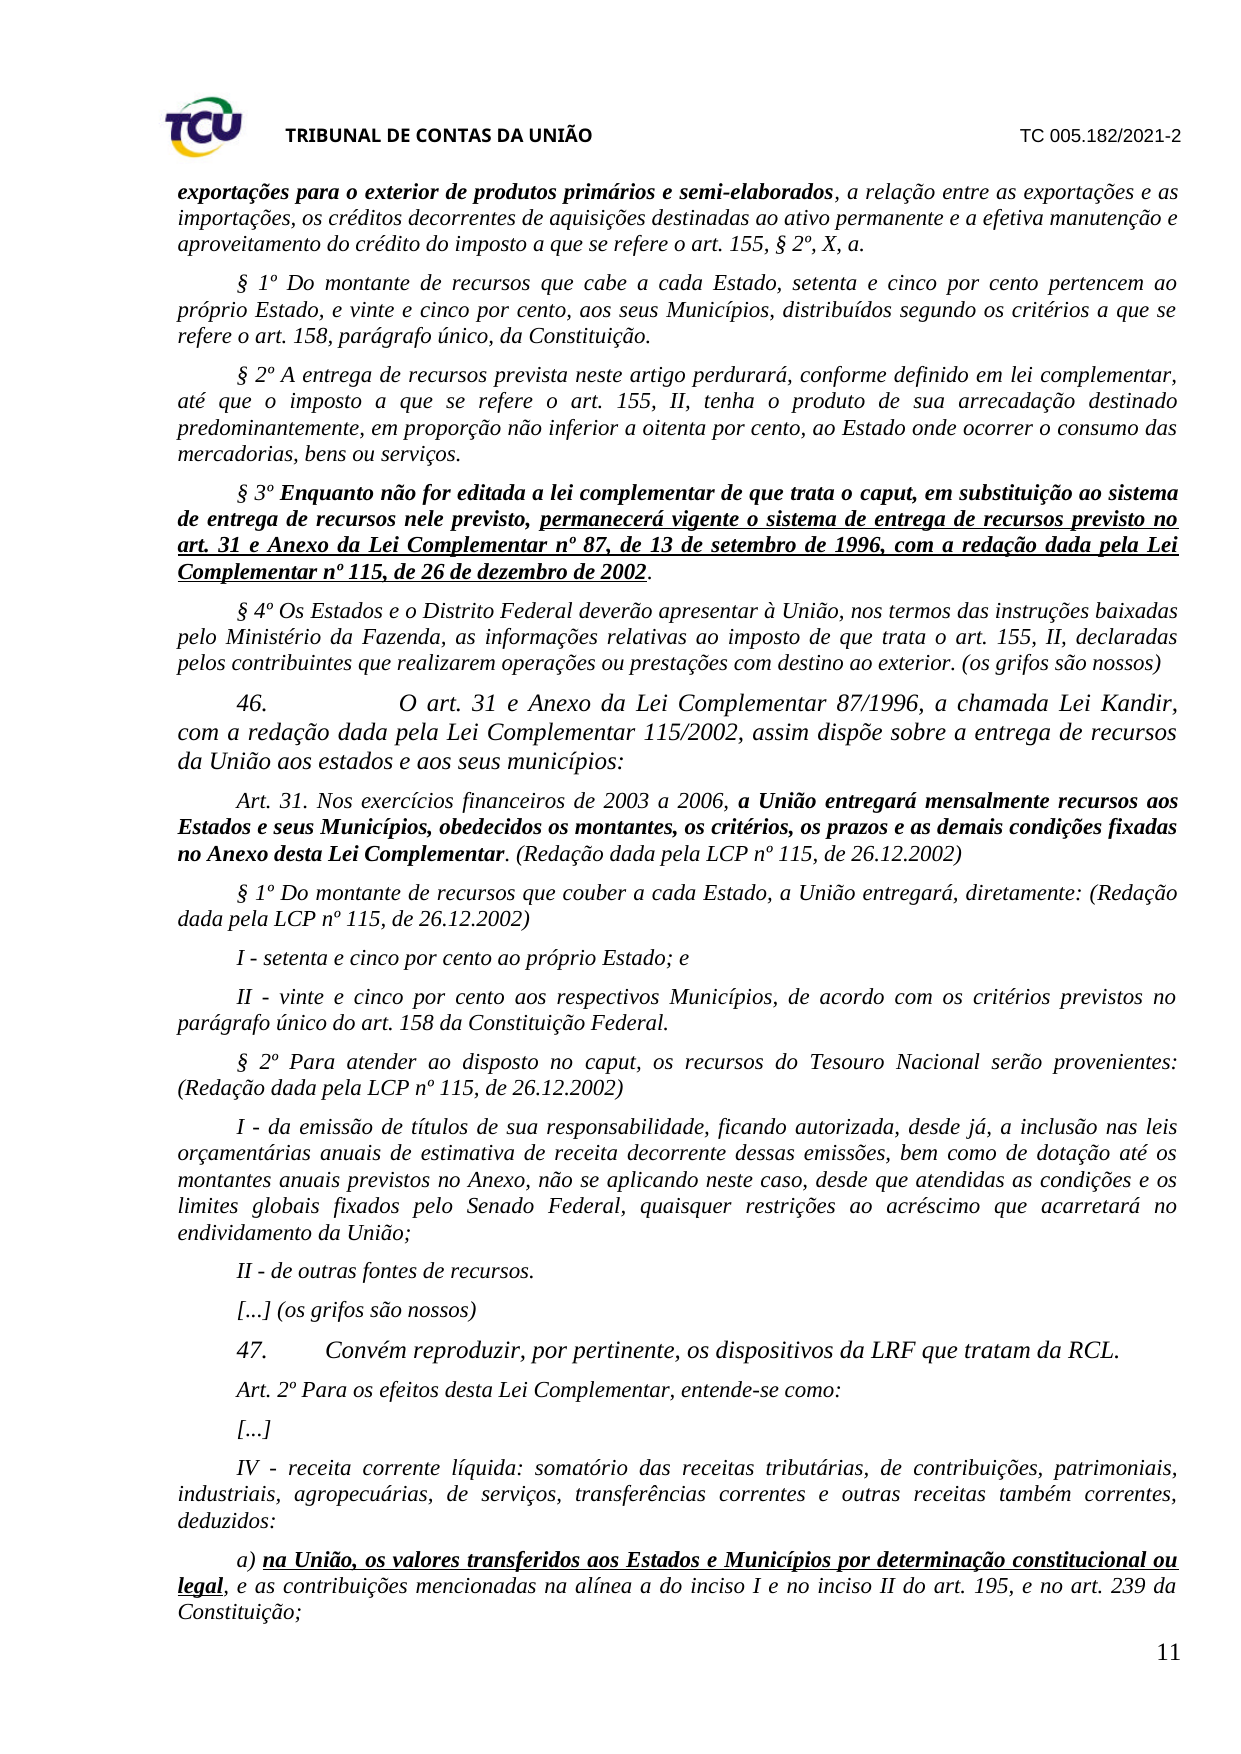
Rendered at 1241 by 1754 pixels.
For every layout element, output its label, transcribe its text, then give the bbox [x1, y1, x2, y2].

text a) na União, os valores transferidos aos Estados e Municípios por determinação constitucional ou legal, e as contribuições mencionadas na alínea a do inciso I e no inciso II do art. 195, e no art. 239 da Constituição; [177, 1546, 1181, 1625]
text I - setenta e cinco por cento ao próprio Estado; e [177, 944, 1181, 970]
text II - vinte e cinco por cento aos respectivos Municípios, de acordo com os critérios previstos no parágrafo único do art. 158 da Constituição Federal. [177, 983, 1181, 1035]
text [...] (os grifos são nossos) [177, 1296, 1181, 1323]
text 46. O art. 31 e Anexo da Lei Complementar 87/1996, a chamada Lei Kandir, com a redação dada pela Lei Complementar 115/2002, assim dispõe sobre a entrega de recursos da União aos estados e aos seus municípios: [177, 688, 1181, 774]
text 47. Convém reproduzir, por pertinente, os dispositivos da LRF que tratam da RCL. [177, 1335, 1181, 1364]
text IV - receita corrente líquida: somatório das receitas tributárias, de contribuições, patrimoniais, industriais, agropecuárias, de serviços, transferências correntes e outras receitas também correntes, deduzidos: [177, 1454, 1181, 1533]
text § 4º Os Estados e o Distrito Federal deverão apresentar à União, nos termos das instruções baixadas pelo Ministério da Fazenda, as informações relativas ao imposto de que trata o art. 155, II, declaradas pelos contribuintes que realizarem operações ou prestações com destino ao exterior. (os grifos são nossos) [177, 597, 1181, 676]
text [...] [177, 1415, 1181, 1442]
text § 3º Enquanto não for editada a lei complementar de que trata o caput, em substituição ao sistema de entrega de recursos nele previsto, permanecerá vigente o sistema de entrega de recursos previsto no art. 31 e Anexo da Lei Complementar nº 87, de 13 de setembro de 1996, com a redação dada pela Lei Complementar nº 115, de 26 de dezembro de 2002. [177, 479, 1181, 584]
text Art. 2º Para os efeitos desta Lei Complementar, entende-se como: [177, 1376, 1181, 1403]
text II - de outras fontes de recursos. [177, 1257, 1181, 1284]
text § 1º Do montante de recursos que cabe a cada Estado, setenta e cinco por cento pertencem ao próprio Estado, e vinte e cinco por cento, aos seus Municípios, distribuídos segundo os critérios a que se refere o art. 158, parágrafo único, da Constituição. [177, 269, 1181, 348]
text exportações para o exterior de produtos primários e semi-elaborados, a relação entre as exportações e as importações, os créditos decorrentes de aquisições destinadas ao ativo permanente e a efetiva manutenção e aproveitamento do crédito do imposto a que se refere o art. 155, § 2º, X, a. [177, 178, 1181, 257]
text § 2º A entrega de recursos prevista neste artigo perdurará, conforme definido em lei complementar, até que o imposto a que se refere o art. 155, II, tenha o produto de sua arrecadação destinado predominantemente, em proporção não inferior a oitenta por cento, ao Estado onde ocorrer o consumo das mercadorias, bens ou serviços. [177, 361, 1181, 466]
text § 2º Para atender ao disposto no caput, os recursos do Tesouro Nacional serão provenientes: (Redação dada pela LCP nº 115, de 26.12.2002) [177, 1048, 1181, 1101]
text Art. 31. Nos exercícios financeiros de 2003 a 2006, a União entregará mensalmente recursos aos Estados e seus Municípios, obedecidos os montantes, os critérios, os prazos e as demais condições fixadas no Anexo desta Lei Complementar. (Redação dada pela LCP nº 115, de 26.12.2002) [177, 787, 1181, 866]
text I - da emissão de títulos de sua responsabilidade, ficando autorizada, desde já, a inclusão nas leis orçamentárias anuais de estimativa de receita decorrente dessas emissões, bem como de dotação até os montantes anuais previstos no Anexo, não se aplicando neste caso, desde que atendidas as condições e os limites globais fixados pelo Senado Federal, quaisquer restrições ao acréscimo que acarretará no endividamento da União; [177, 1113, 1181, 1245]
text § 1º Do montante de recursos que couber a cada Estado, a União entregará, diretamente: (Redação dada pela LCP nº 115, de 26.12.2002) [177, 879, 1181, 931]
